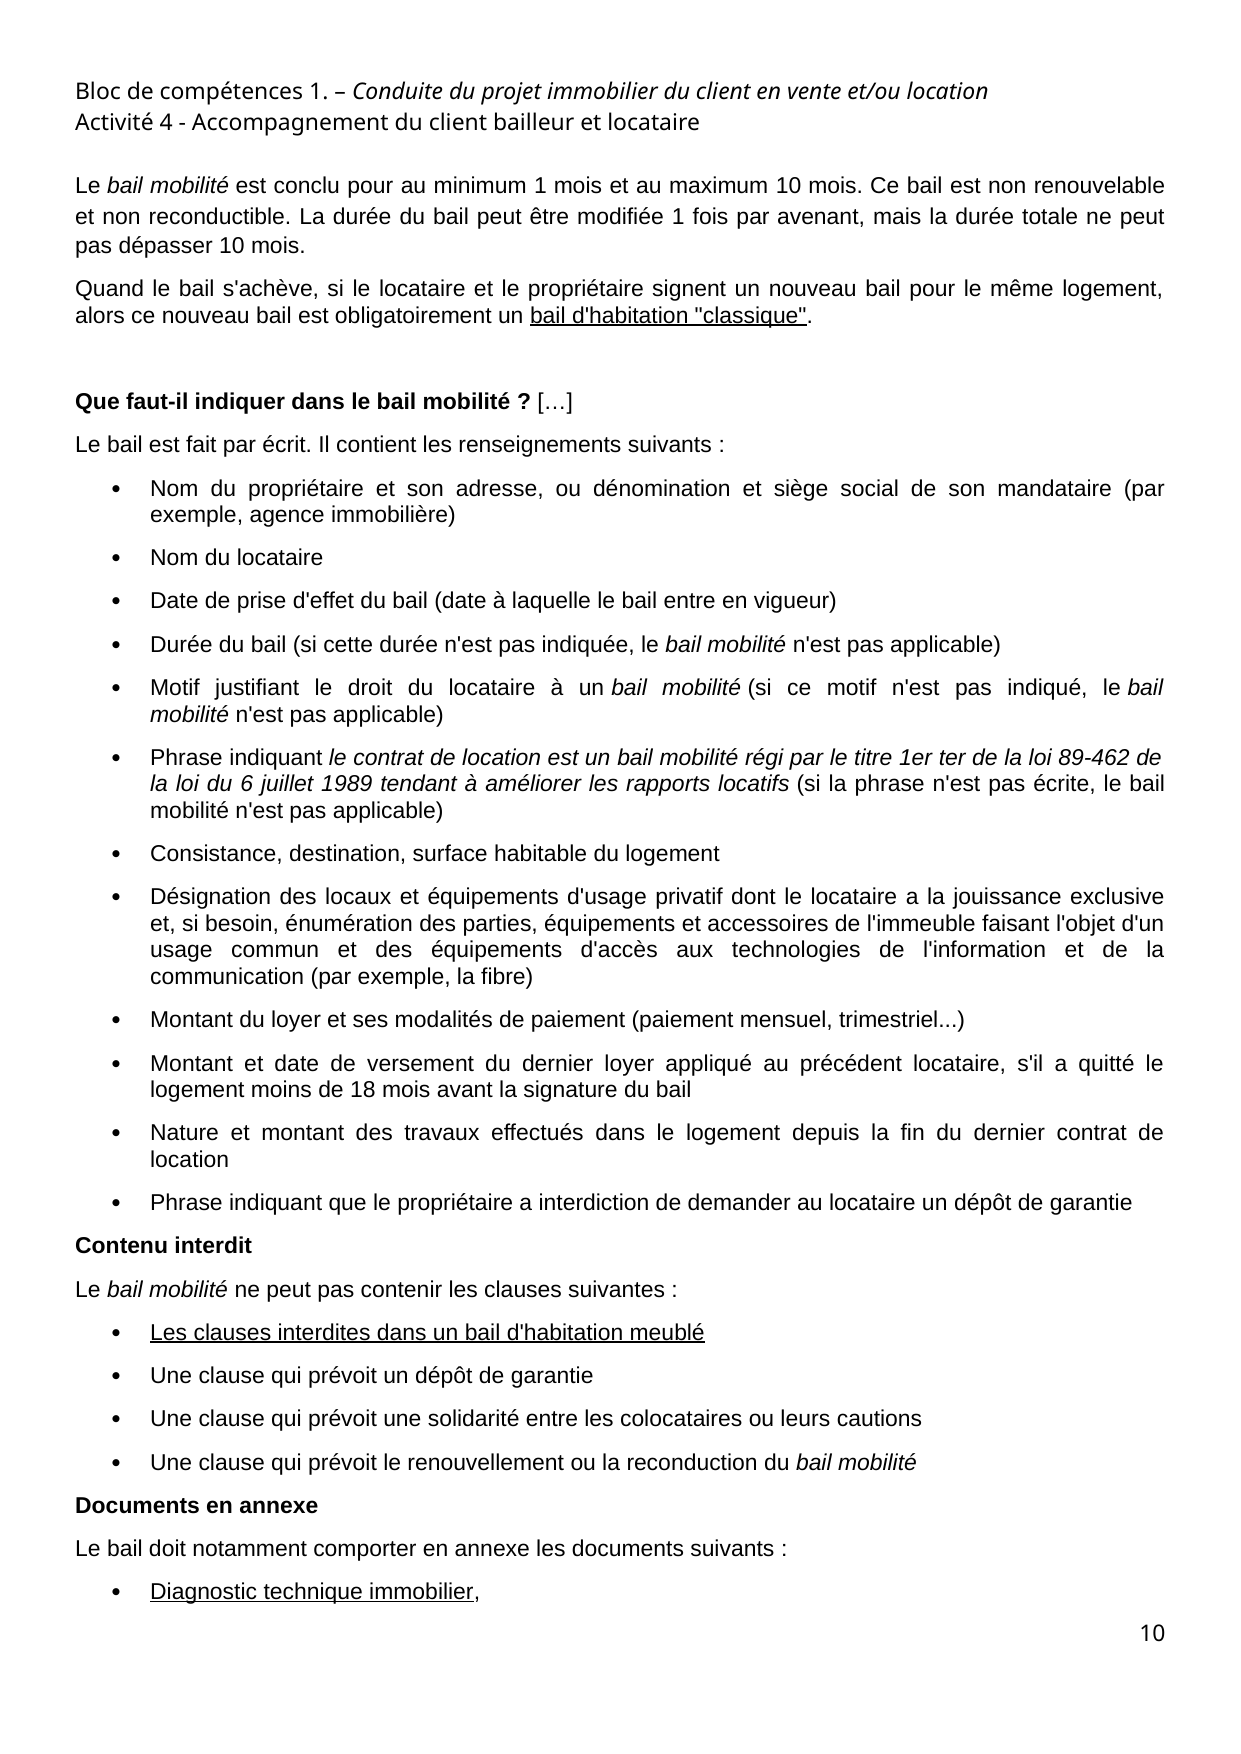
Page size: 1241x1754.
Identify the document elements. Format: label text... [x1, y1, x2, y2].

list Montant et date de versement du dernier loyer appliqué au précédent locataire, s'il a quitté le logement moins de 18 mois avant la signature du bail [112, 1049, 1165, 1102]
list Nature et montant des travaux effectués dans le logement depuis la fin du dernier contrat de location [112, 1119, 1165, 1172]
list Désignation des locaux et équipements d'usage privatif dont le locataire a la jouissance exclusive et, si besoin, énumération des parties, équipements et accessoires de l'immeuble faisant l'objet d'un usage commun et des équipements d'accès aux technologies de l'information et de la communication (par exemple, la fibre) [112, 883, 1165, 989]
text Que faut-il indiquer dans le bail mobilité ? […] [75, 388, 1165, 414]
text Contenu interdit [75, 1232, 1165, 1259]
list Phrase indiquant le contrat de location est un bail mobilité régi par le titre 1er ter de la loi 89-462 de la loi du 6 juillet 1989 tendant à améliorer les rapports locatifs (si la phrase n'est pas écrite, le bail mobilité n'est pas applicable) [112, 744, 1165, 823]
list Nom du locataire [112, 544, 1165, 571]
list Nom du propriétaire et son adresse, ou dénomination et siège social de son mandataire (par exemple, agence immobilière) [112, 474, 1165, 527]
list Consistance, destination, surface habitable du logement [112, 840, 1165, 866]
list Durée du bail (si cette durée n'est pas indiquée, le bail mobilité n'est pas applicable) [112, 631, 1165, 657]
text Le bail doit notamment comporter en annexe les documents suivants : [75, 1535, 1165, 1561]
list Les clauses interdites dans un bail d'habitation meublé [112, 1319, 1165, 1345]
list Date de prise d'effet du bail (date à laquelle le bail entre en vigueur) [112, 587, 1165, 614]
text Le bail est fait par écrit. Il contient les renseignements suivants : [75, 431, 1165, 458]
list Une clause qui prévoit un dépôt de garantie [112, 1362, 1165, 1388]
text Le bail mobilité est conclu pour au minimum 1 mois et au maximum 10 mois. Ce bail est non renouvelable et non reconductible. La durée du bail peut être modifiée 1 fois par avenant, mais la durée totale ne peut pas dépasser 10 mois. [75, 169, 1165, 258]
list Une clause qui prévoit une solidarité entre les colocataires ou leurs cautions [112, 1405, 1165, 1432]
list Diagnostic technique immobilier, [112, 1578, 1165, 1604]
list Une clause qui prévoit le renouvellement ou la reconduction du bail mobilité [112, 1448, 1165, 1475]
list Montant du loyer et ses modalités de paiement (paiement mensuel, trimestriel...) [112, 1006, 1165, 1033]
text Documents en annexe [75, 1492, 1165, 1518]
text Quand le bail s'achève, si le locataire et le propriétaire signent un nouveau bail pour le même logement, alors ce nouveau bail est obligatoirement un bail d'habitation "classique". [75, 275, 1165, 328]
text Le bail mobilité ne peut pas contenir les clauses suivantes : [75, 1276, 1165, 1302]
list Phrase indiquant que le propriétaire a interdiction de demander au locataire un dépôt de garantie [112, 1189, 1165, 1215]
list Motif justifiant le droit du locataire à un bail mobilité (si ce motif n'est pas indiqué, le bail mobilité n'est pas applicable) [112, 674, 1165, 727]
